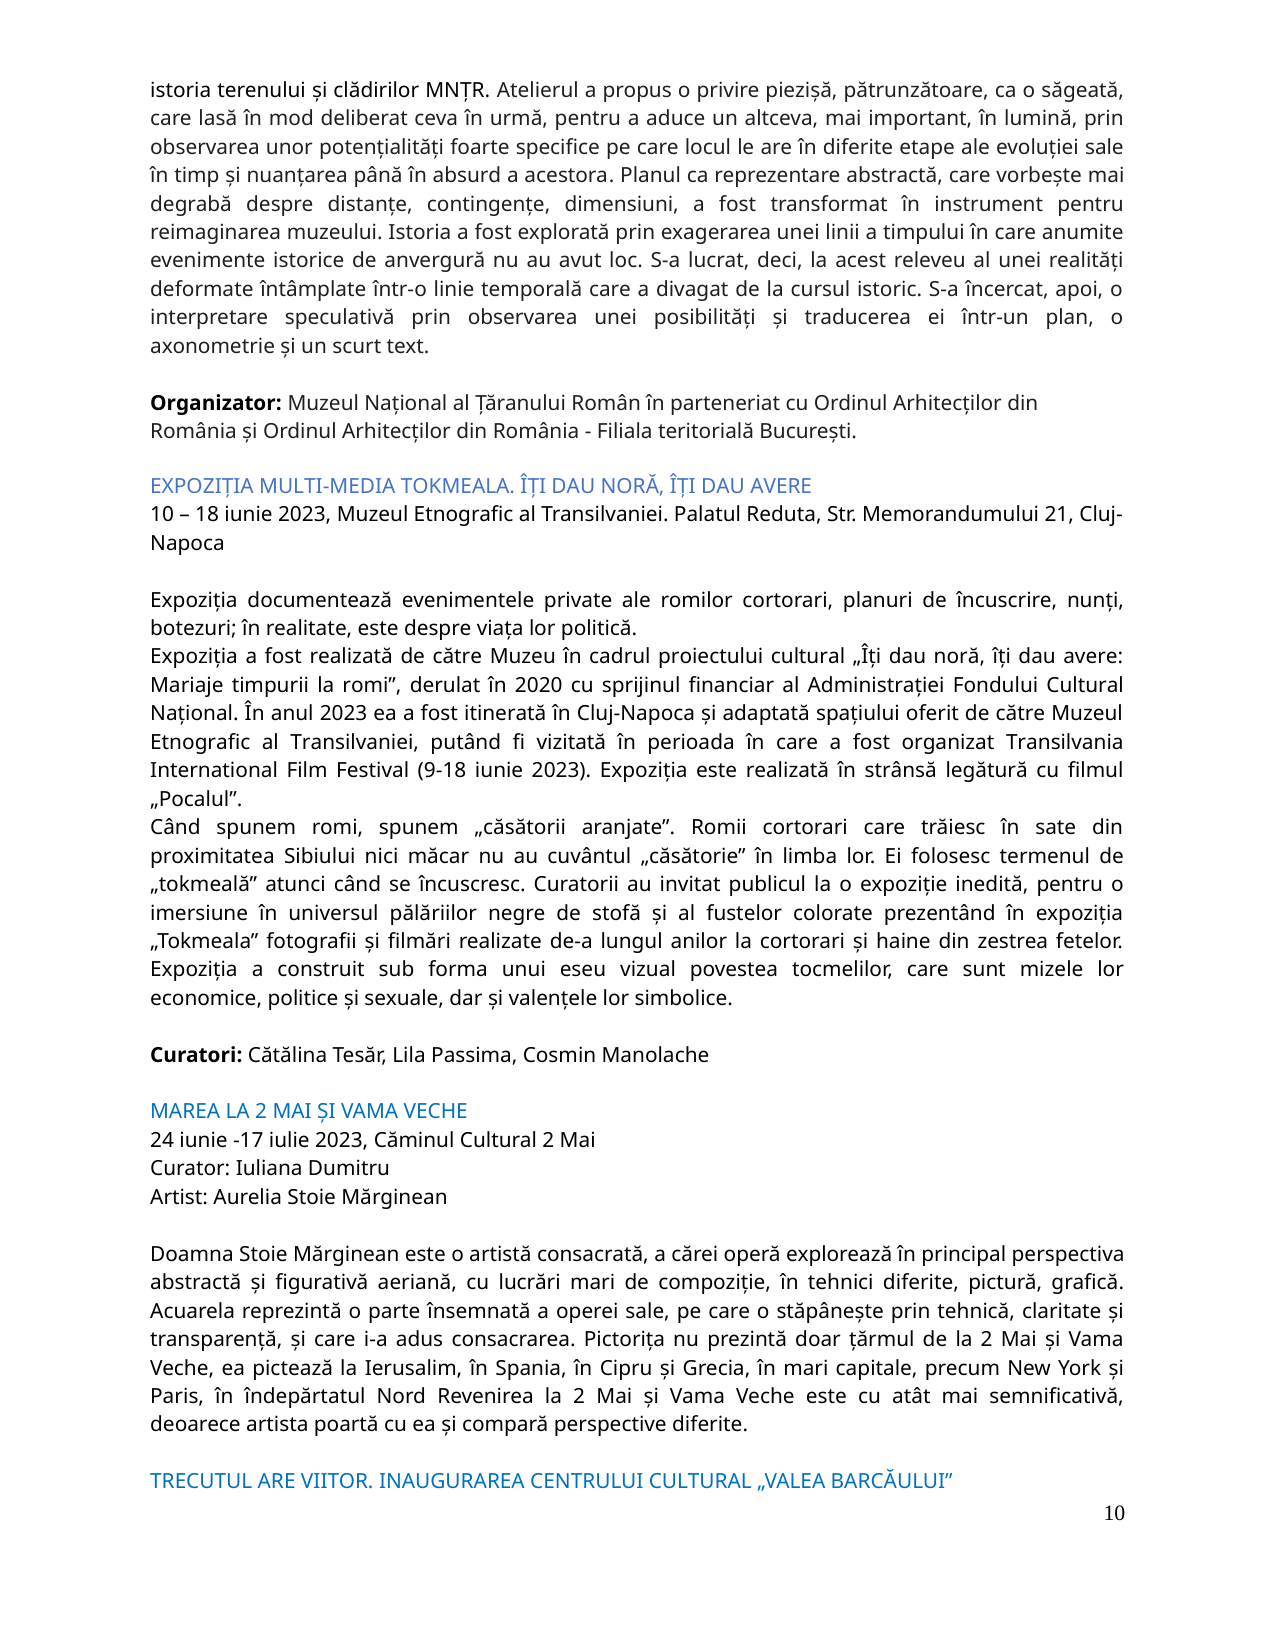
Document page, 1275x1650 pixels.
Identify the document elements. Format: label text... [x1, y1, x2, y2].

text EXPOZIȚIA MULTI-MEDIA TOKMEALA. ÎȚI DAU NORĂ, ÎȚI DAU AVERE [150, 471, 1125, 499]
text Expoziția documentează evenimentele private ale romilor cortorari, planuri de încuscrire, nunți, botezuri; în realitate, este despre viața lor politică. [150, 585, 1125, 642]
text Organizator: Muzeul Național al Țăranului Român în parteneriat cu Ordinul Arhitecților din România și Ordinul Arhitecților din România - Filiala teritorială București. [150, 388, 1125, 471]
text Artist: Aurelia Stoie Mărginean [150, 1182, 1125, 1210]
text istoria terenului și clădirilor MNȚR. Atelierul a propus o privire piezișă, pătrunzătoare, ca o săgeată, care lasă în mod deliberat ceva în urmă, pentru a aduce un altceva, mai important, în lumină, prin observarea unor potențialități foarte specifice pe care locul le are în diferite etape ale evoluției sale în timp și nuanțarea până în absurd a acestora. Planul ca reprezentare abstractă, care vorbește mai degrabă despre distanțe, contingențe, dimensiuni, a fost transformat în instrument pentru reimaginarea muzeului. Istoria a fost explorată prin exagerarea unei linii a timpului în care anumite evenimente istorice de anvergură nu au avut loc. S-a lucrat, deci, la acest releveu al unei realități deformate întâmplate într-o linie temporală care a divagat de la cursul istoric. S-a încercat, apoi, o interpretare speculativă prin observarea unei posibilități și traducerea ei într-un plan, o axonometrie și un scurt text. [150, 75, 1125, 359]
text 24 iunie -17 iulie 2023, Căminul Cultural 2 Mai [150, 1125, 1125, 1153]
text 10 – 18 iunie 2023, Muzeul Etnografic al Transilvaniei. Palatul Reduta, Str. Memorandumului 21, Cluj-Napoca [150, 499, 1125, 556]
text Curator: Iuliana Dumitru [150, 1153, 1125, 1182]
text Doamna Stoie Mărginean este o artistă consacrată, a cărei operă explorează în principal perspectiva abstractă și figurativă aeriană, cu lucrări mari de compoziție, în tehnici diferite, pictură, grafică. Acuarela reprezintă o parte însemnată a operei sale, pe care o stăpânește prin tehnică, claritate și transparență, și care i-a adus consacrarea. Pictorița nu prezintă doar țărmul de la 2 Mai și Vama Veche, ea pictează la Ierusalim, în Spania, în Cipru și Grecia, în mari capitale, precum New York și Paris, în îndepărtatul Nord Revenirea la 2 Mai și Vama Veche este cu atât mai semnificativă, deoarece artista poartă cu ea și compară perspective diferite. [150, 1239, 1125, 1438]
text MAREA LA 2 MAI ȘI VAMA VECHE [150, 1097, 1125, 1125]
text Când spunem romi, spunem „căsătorii aranjate”. Romii cortorari care trăiesc în sate din proximitatea Sibiului nici măcar nu au cuvântul „căsătorie” în limba lor. Ei folosesc termenul de „tokmeală” atunci când se încuscresc. Curatorii au invitat publicul la o expoziție inedită, pentru o imersiune în universul pălăriilor negre de stofă și al fustelor colorate prezentând în expoziția „Tokmeala” fotografii și filmări realizate de-a lungul anilor la cortorari și haine din zestrea fetelor. Expoziția a construit sub forma unui eseu vizual povestea tocmelilor, care sunt mizele lor economice, politice și sexuale, dar și valențele lor simbolice. [150, 812, 1125, 1011]
text Expoziția a fost realizată de către Muzeu în cadrul proiectului cultural „Îți dau noră, îți dau avere: Mariaje timpurii la romi”, derulat în 2020 cu sprijinul financiar al Administrației Fondului Cultural Național. În anul 2023 ea a fost itinerată în Cluj-Napoca și adaptată spațiului oferit de către Muzeul Etnografic al Transilvaniei, putând fi vizitată în perioada în care a fost organizat Transilvania International Film Festival (9-18 iunie 2023). Expoziția este realizată în strânsă legătură cu filmul „Pocalul”. [150, 642, 1125, 812]
text Curatori: Cătălina Tesăr, Lila Passima, Cosmin Manolache [150, 1040, 1125, 1068]
text TRECUTUL ARE VIITOR. INAUGURAREA CENTRULUI CULTURAL „VALEA BARCĂULUI” [150, 1466, 1125, 1495]
